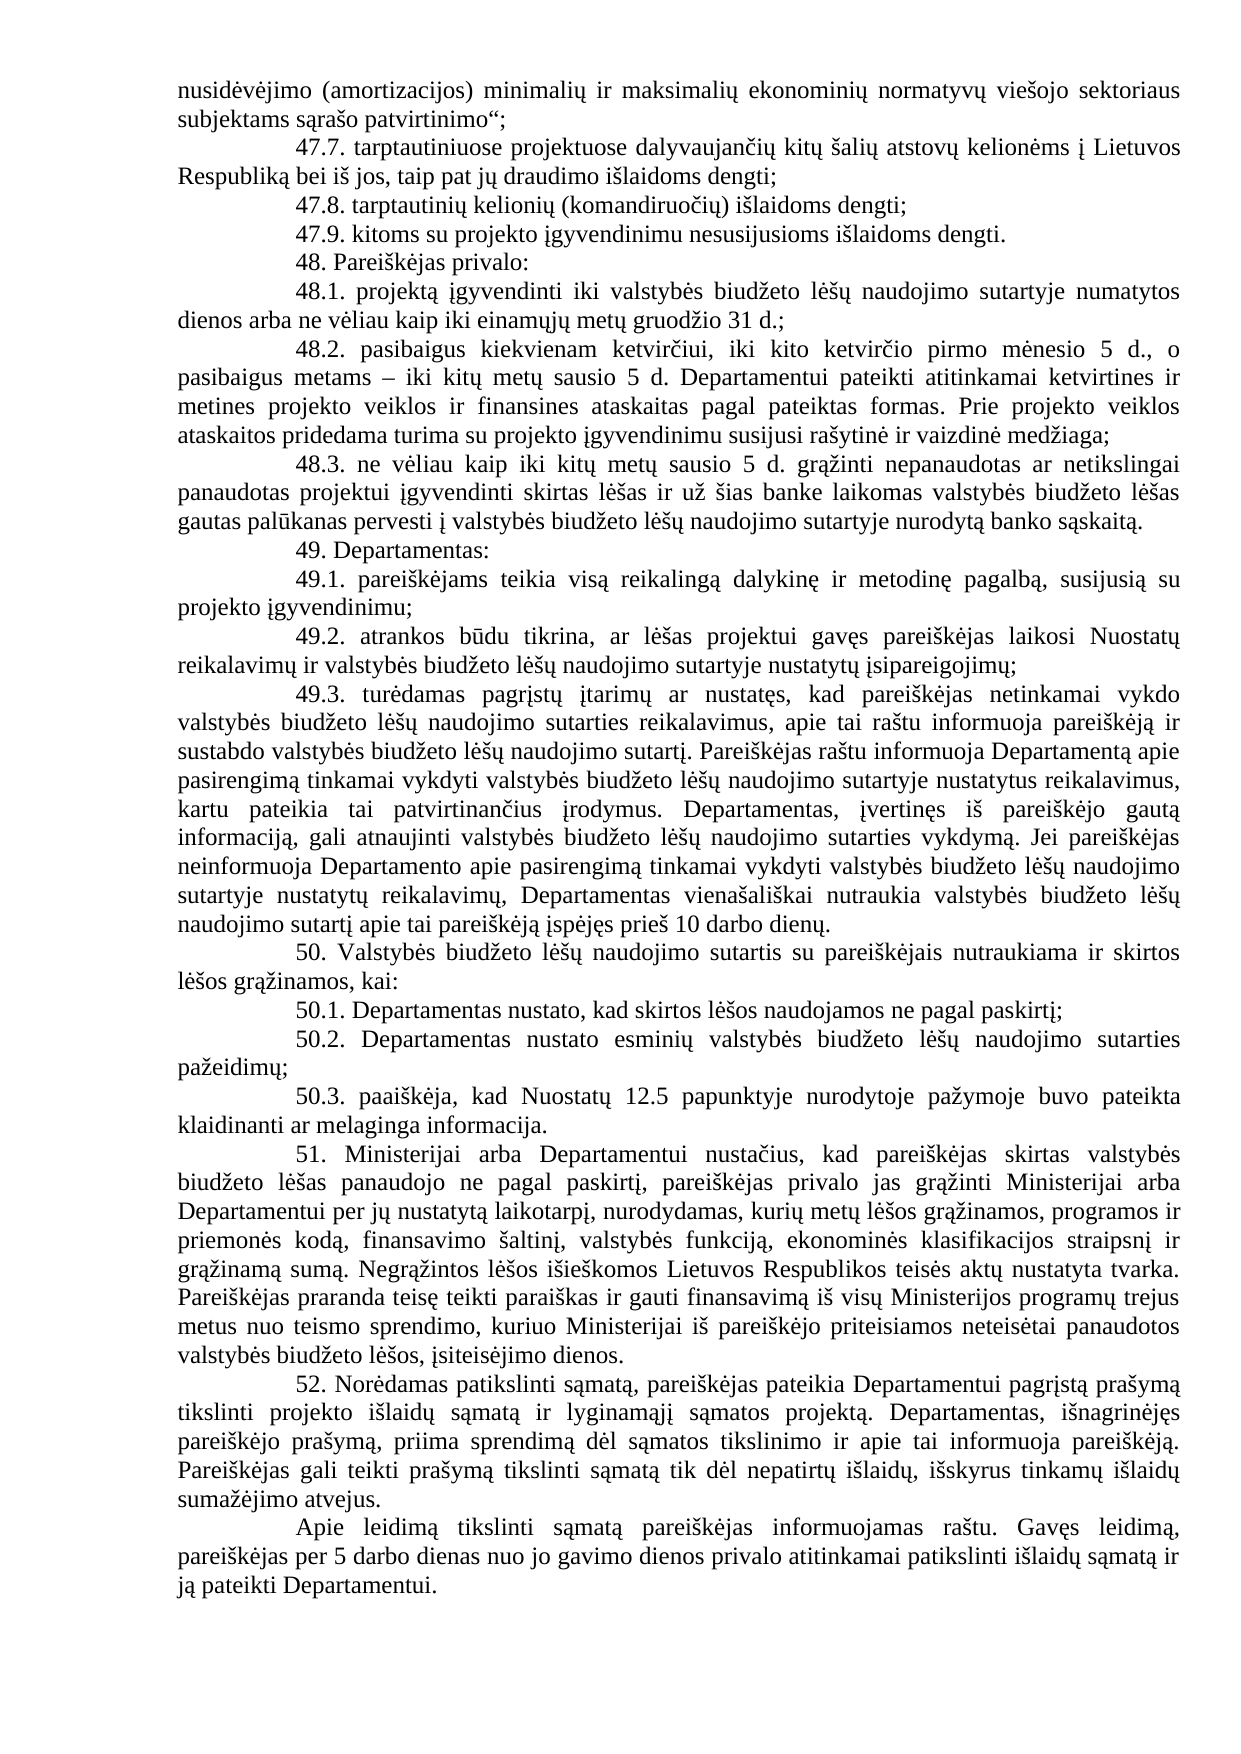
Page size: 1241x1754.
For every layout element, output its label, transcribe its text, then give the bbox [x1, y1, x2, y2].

text 47.7. tarptautiniuose projektuose dalyvaujančių kitų šalių atstovų kelionėms į Lietuvos Respubliką bei iš jos, taip pat jų draudimo išlaidoms dengti; [177, 132, 1181, 190]
text Apie leidimą tikslinti sąmatą pareiškėjas informuojamas raštu. Gavęs leidimą, pareiškėjas per 5 darbo dienas nuo jo gavimo dienos privalo atitinkamai patikslinti išlaidų sąmatą ir ją pateikti Departamentui. [177, 1512, 1181, 1599]
text 48.1. projektą įgyvendinti iki valstybės biudžeto lėšų naudojimo sutartyje numatytos dienos arba ne vėliau kaip iki einamųjų metų gruodžio 31 d.; [177, 276, 1181, 334]
text 48.2. pasibaigus kiekvienam ketvirčiui, iki kito ketvirčio pirmo mėnesio 5 d., o pasibaigus metams – iki kitų metų sausio 5 d. Departamentui pateikti atitinkamai ketvirtines ir metines projekto veiklos ir finansines ataskaitas pagal pateiktas formas. Prie projekto veiklos ataskaitos pridedama turima su projekto įgyvendinimu susijusi rašytinė ir vaizdinė medžiaga; [177, 334, 1181, 449]
text 49.1. pareiškėjams teikia visą reikalingą dalykinę ir metodinę pagalbą, susijusią su projekto įgyvendinimu; [177, 564, 1181, 621]
text 47.9. kitoms su projekto įgyvendinimu nesusijusioms išlaidoms dengti. [177, 219, 1181, 247]
text 49.2. atrankos būdu tikrina, ar lėšas projektui gavęs pareiškėjas laikosi Nuostatų reikalavimų ir valstybės biudžeto lėšų naudojimo sutartyje nustatytų įsipareigojimų; [177, 621, 1181, 679]
text 49. Departamentas: [177, 535, 1181, 564]
text 48. Pareiškėjas privalo: [177, 247, 1181, 276]
text 50.3. paaiškėja, kad Nuostatų 12.5 papunktyje nurodytoje pažymoje buvo pateikta klaidinanti ar melaginga informacija. [177, 1081, 1181, 1139]
text 50. Valstybės biudžeto lėšų naudojimo sutartis su pareiškėjais nutraukiama ir skirtos lėšos grąžinamos, kai: [177, 937, 1181, 995]
text 50.2. Departamentas nustato esminių valstybės biudžeto lėšų naudojimo sutarties pažeidimų; [177, 1024, 1181, 1081]
text 47.8. tarptautinių kelionių (komandiruočių) išlaidoms dengti; [177, 190, 1181, 219]
text 52. Norėdamas patikslinti sąmatą, pareiškėjas pateikia Departamentui pagrįstą prašymą tikslinti projekto išlaidų sąmatą ir lyginamąjį sąmatos projektą. Departamentas, išnagrinėjęs pareiškėjo prašymą, priima sprendimą dėl sąmatos tikslinimo ir apie tai informuoja pareiškėją. Pareiškėjas gali teikti prašymą tikslinti sąmatą tik dėl nepatirtų išlaidų, išskyrus tinkamų išlaidų sumažėjimo atvejus. [177, 1369, 1181, 1512]
text 51. Ministerijai arba Departamentui nustačius, kad pareiškėjas skirtas valstybės biudžeto lėšas panaudojo ne pagal paskirtį, pareiškėjas privalo jas grąžinti Ministerijai arba Departamentui per jų nustatytą laikotarpį, nurodydamas, kurių metų lėšos grąžinamos, programos ir priemonės kodą, finansavimo šaltinį, valstybės funkciją, ekonominės klasifikacijos straipsnį ir grąžinamą sumą. Negrąžintos lėšos išieškomos Lietuvos Respublikos teisės aktų nustatyta tvarka. Pareiškėjas praranda teisę teikti paraiškas ir gauti finansavimą iš visų Ministerijos programų trejus metus nuo teismo sprendimo, kuriuo Ministerijai iš pareiškėjo priteisiamos neteisėtai panaudotos valstybės biudžeto lėšos, įsiteisėjimo dienos. [177, 1139, 1181, 1369]
text nusidėvėjimo (amortizacijos) minimalių ir maksimalių ekonominių normatyvų viešojo sektoriaus subjektams sąrašo patvirtinimo“; [177, 75, 1181, 132]
text 48.3. ne vėliau kaip iki kitų metų sausio 5 d. grąžinti nepanaudotas ar netikslingai panaudotas projektui įgyvendinti skirtas lėšas ir už šias banke laikomas valstybės biudžeto lėšas gautas palūkanas pervesti į valstybės biudžeto lėšų naudojimo sutartyje nurodytą banko sąskaitą. [177, 449, 1181, 535]
text 50.1. Departamentas nustato, kad skirtos lėšos naudojamos ne pagal paskirtį; [177, 995, 1181, 1024]
text 49.3. turėdamas pagrįstų įtarimų ar nustatęs, kad pareiškėjas netinkamai vykdo valstybės biudžeto lėšų naudojimo sutarties reikalavimus, apie tai raštu informuoja pareiškėją ir sustabdo valstybės biudžeto lėšų naudojimo sutartį. Pareiškėjas raštu informuoja Departamentą apie pasirengimą tinkamai vykdyti valstybės biudžeto lėšų naudojimo sutartyje nustatytus reikalavimus, kartu pateikia tai patvirtinančius įrodymus. Departamentas, įvertinęs iš pareiškėjo gautą informaciją, gali atnaujinti valstybės biudžeto lėšų naudojimo sutarties vykdymą. Jei pareiškėjas neinformuoja Departamento apie pasirengimą tinkamai vykdyti valstybės biudžeto lėšų naudojimo sutartyje nustatytų reikalavimų, Departamentas vienašališkai nutraukia valstybės biudžeto lėšų naudojimo sutartį apie tai pareiškėją įspėjęs prieš 10 darbo dienų. [177, 679, 1181, 937]
